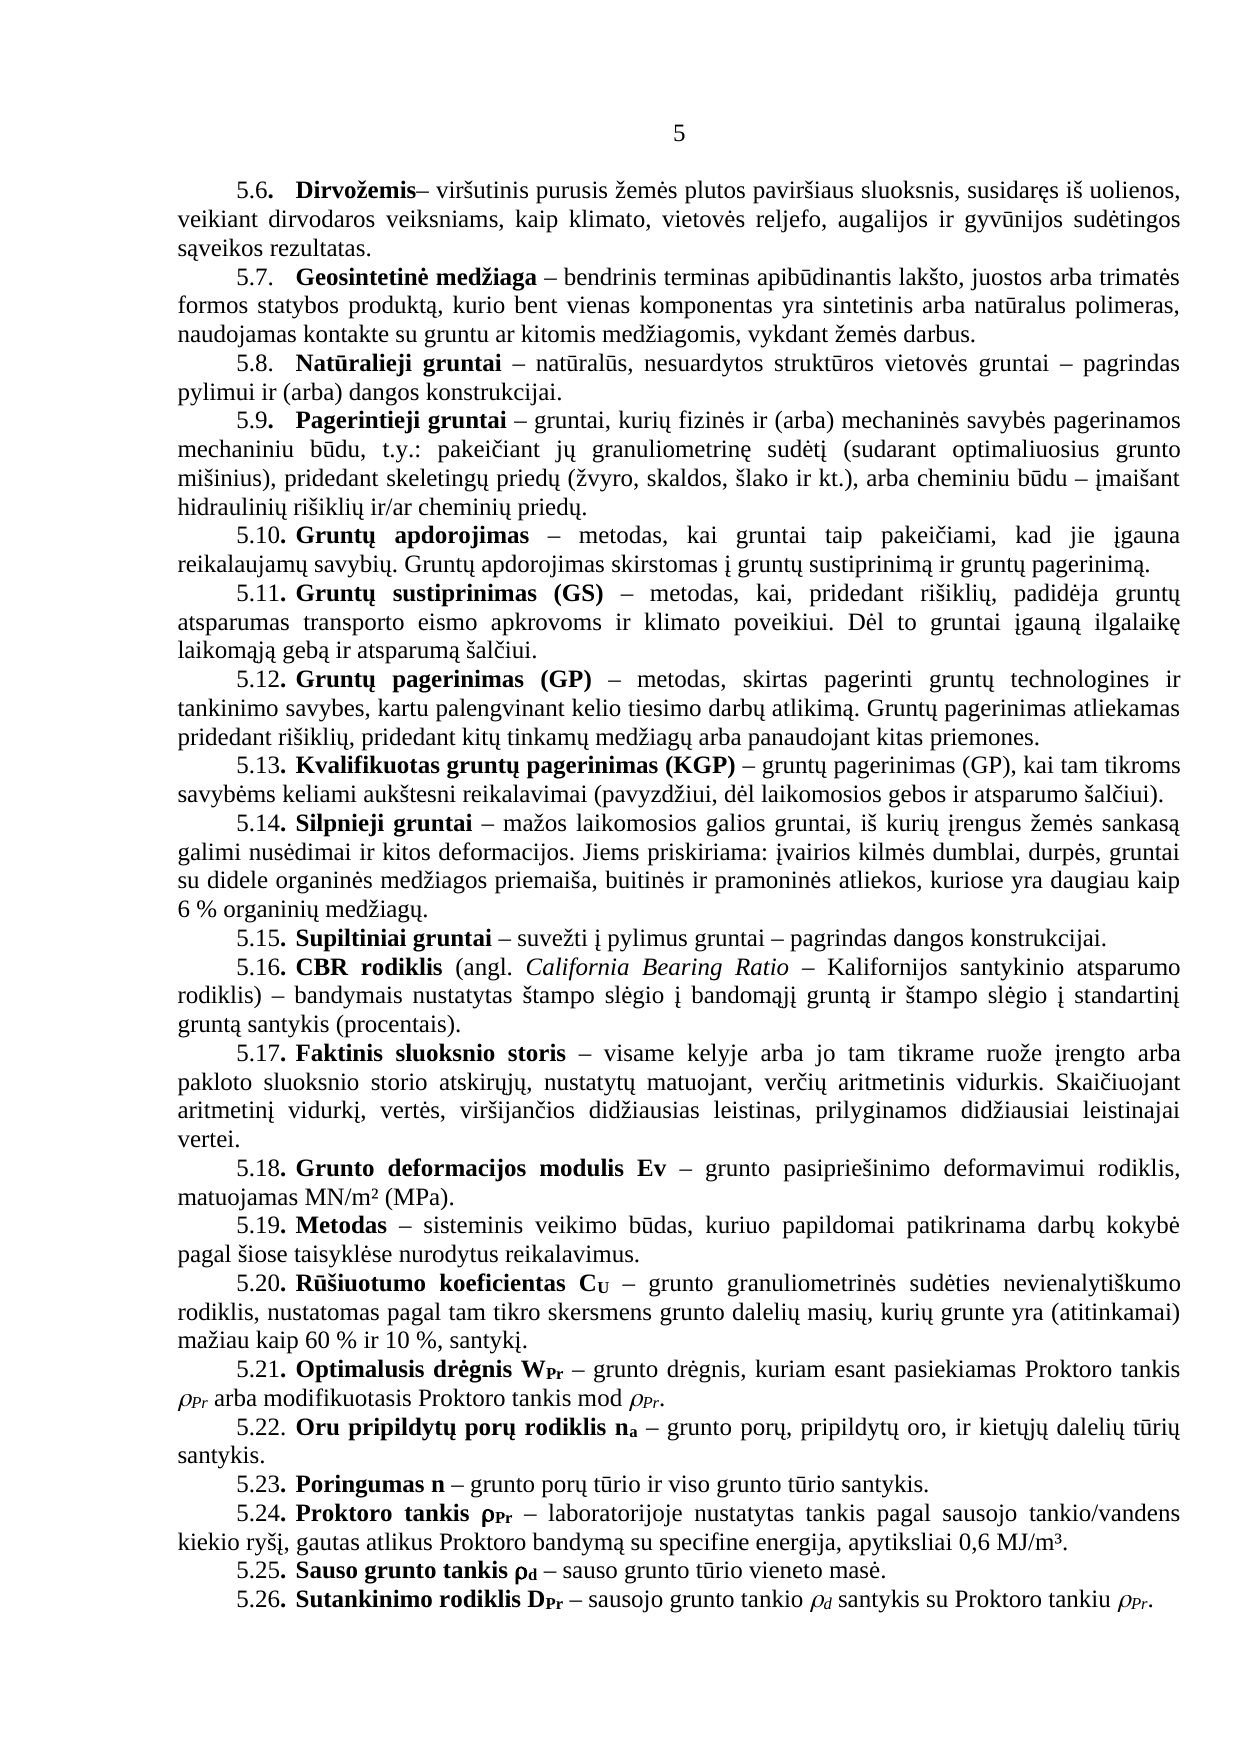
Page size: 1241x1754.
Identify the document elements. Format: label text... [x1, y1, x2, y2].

text 5.8. Natūralieji gruntai – natūralūs, nesuardytos struktūros vietovės gruntai – pagrindas pylimui ir (arba) dangos konstrukcijai. [177, 348, 1181, 406]
text 5.12. Gruntų pagerinimas (GP) – metodas, skirtas pagerinti gruntų technologines ir tankinimo savybes, kartu palengvinant kelio tiesimo darbų atlikimą. Gruntų pagerinimas atliekamas pridedant rišiklių, pridedant kitų tinkamų medžiagų arba panaudojant kitas priemones. [177, 664, 1181, 751]
text 5.22. Oru pripildytų porų rodiklis na – grunto porų, pripildytų oro, ir kietųjų dalelių tūrių santykis. [177, 1412, 1181, 1469]
text 5.16. CBR rodiklis (angl. California Bearing Ratio – Kalifornijos santykinio atsparumo rodiklis) – bandymais nustatytas štampo slėgio į bandomąjį gruntą ir štampo slėgio į standartinį gruntą santykis (procentais). [177, 952, 1181, 1038]
text 5.17. Faktinis sluoksnio storis – visame kelyje arba jo tam tikrame ruože įrengto arba pakloto sluoksnio storio atskirųjų, nustatytų matuojant, verčių aritmetinis vidurkis. Skaičiuojant aritmetinį vidurkį, vertės, viršijančios didžiausias leistinas, prilyginamos didžiausiai leistinajai vertei. [177, 1038, 1181, 1153]
text 5.25. Sauso grunto tankis d – sauso grunto tūrio vieneto masė. [177, 1556, 1181, 1584]
text 5.13. Kvalifikuotas gruntų pagerinimas (KGP) – gruntų pagerinimas (GP), kai tam tikroms savybėms keliami aukštesni reikalavimai (pavyzdžiui, dėl laikomosios gebos ir atsparumo šalčiui). [177, 751, 1181, 808]
text 5.15. Supiltiniai gruntai – suvežti į pylimus gruntai – pagrindas dangos konstrukcijai. [177, 923, 1181, 952]
text 5.19. Metodas – sisteminis veikimo būdas, kuriuo papildomai patikrinama darbų kokybė pagal šiose taisyklėse nurodytus reikalavimus. [177, 1211, 1181, 1268]
text 5.18. Grunto deformacijos modulis Ev – grunto pasipriešinimo deformavimui rodiklis, matuojamas MN/m² (MPa). [177, 1153, 1181, 1211]
text 5.20. Rūšiuotumo koeficientas CU – grunto granuliometrinės sudėties nevienalytiškumo rodiklis, nustatomas pagal tam tikro skersmens grunto dalelių masių, kurių grunte yra (atitinkamai) mažiau kaip 60 % ir 10 %, santykį. [177, 1268, 1181, 1354]
text 5.23. Poringumas n – grunto porų tūrio ir viso grunto tūrio santykis. [177, 1469, 1181, 1498]
text 5.10. Gruntų apdorojimas – metodas, kai gruntai taip pakeičiami, kad jie įgauna reikalaujamų savybių. Gruntų apdorojimas skirstomas į gruntų sustiprinimą ir gruntų pagerinimą. [177, 521, 1181, 578]
text 5.6. Dirvožemis– viršutinis purusis žemės plutos paviršiaus sluoksnis, susidaręs iš uolienos, veikiant dirvodaros veiksniams, kaip klimato, vietovės reljefo, augalijos ir gyvūnijos sudėtingos sąveikos rezultatas. [177, 176, 1181, 262]
text 5.24. Proktoro tankis Pr – laboratorijoje nustatytas tankis pagal sausojo tankio/vandens kiekio ryšį, gautas atlikus Proktoro bandymą su specifine energija, apytiksliai 0,6 MJ/m³. [177, 1498, 1181, 1556]
text 5.14. Silpnieji gruntai – mažos laikomosios galios gruntai, iš kurių įrengus žemės sankasą galimi nusėdimai ir kitos deformacijos. Jiems priskiriama: įvairios kilmės dumblai, durpės, gruntai su didele organinės medžiagos priemaiša, buitinės ir pramoninės atliekos, kuriose yra daugiau kaip 6 % organinių medžiagų. [177, 808, 1181, 923]
text 5.21. Optimalusis drėgnis WPr – grunto drėgnis, kuriam esant pasiekiamas Proktoro tankis Pr arba modifikuotasis Proktoro tankis mod Pr. [177, 1354, 1181, 1412]
text 5.26. Sutankinimo rodiklis DPr – sausojo grunto tankio d santykis su Proktoro tankiu Pr. [177, 1584, 1181, 1613]
text 5.11. Gruntų sustiprinimas (GS) – metodas, kai, pridedant rišiklių, padidėja gruntų atsparumas transporto eismo apkrovoms ir klimato poveikiui. Dėl to gruntai įgauną ilgalaikę laikomąją gebą ir atsparumą šalčiui. [177, 578, 1181, 664]
text 5.9. Pagerintieji gruntai – gruntai, kurių fizinės ir (arba) mechaninės savybės pagerinamos mechaniniu būdu, t.y.: pakeičiant jų granuliometrinę sudėtį (sudarant optimaliuosius grunto mišinius), pridedant skeletingų priedų (žvyro, skaldos, šlako ir kt.), arba cheminiu būdu – įmaišant hidraulinių rišiklių ir/ar cheminių priedų. [177, 406, 1181, 521]
text 5.7. Geosintetinė medžiaga – bendrinis terminas apibūdinantis lakšto, juostos arba trimatės formos statybos produktą, kurio bent vienas komponentas yra sintetinis arba natūralus polimeras, naudojamas kontakte su gruntu ar kitomis medžiagomis, vykdant žemės darbus. [177, 262, 1181, 348]
